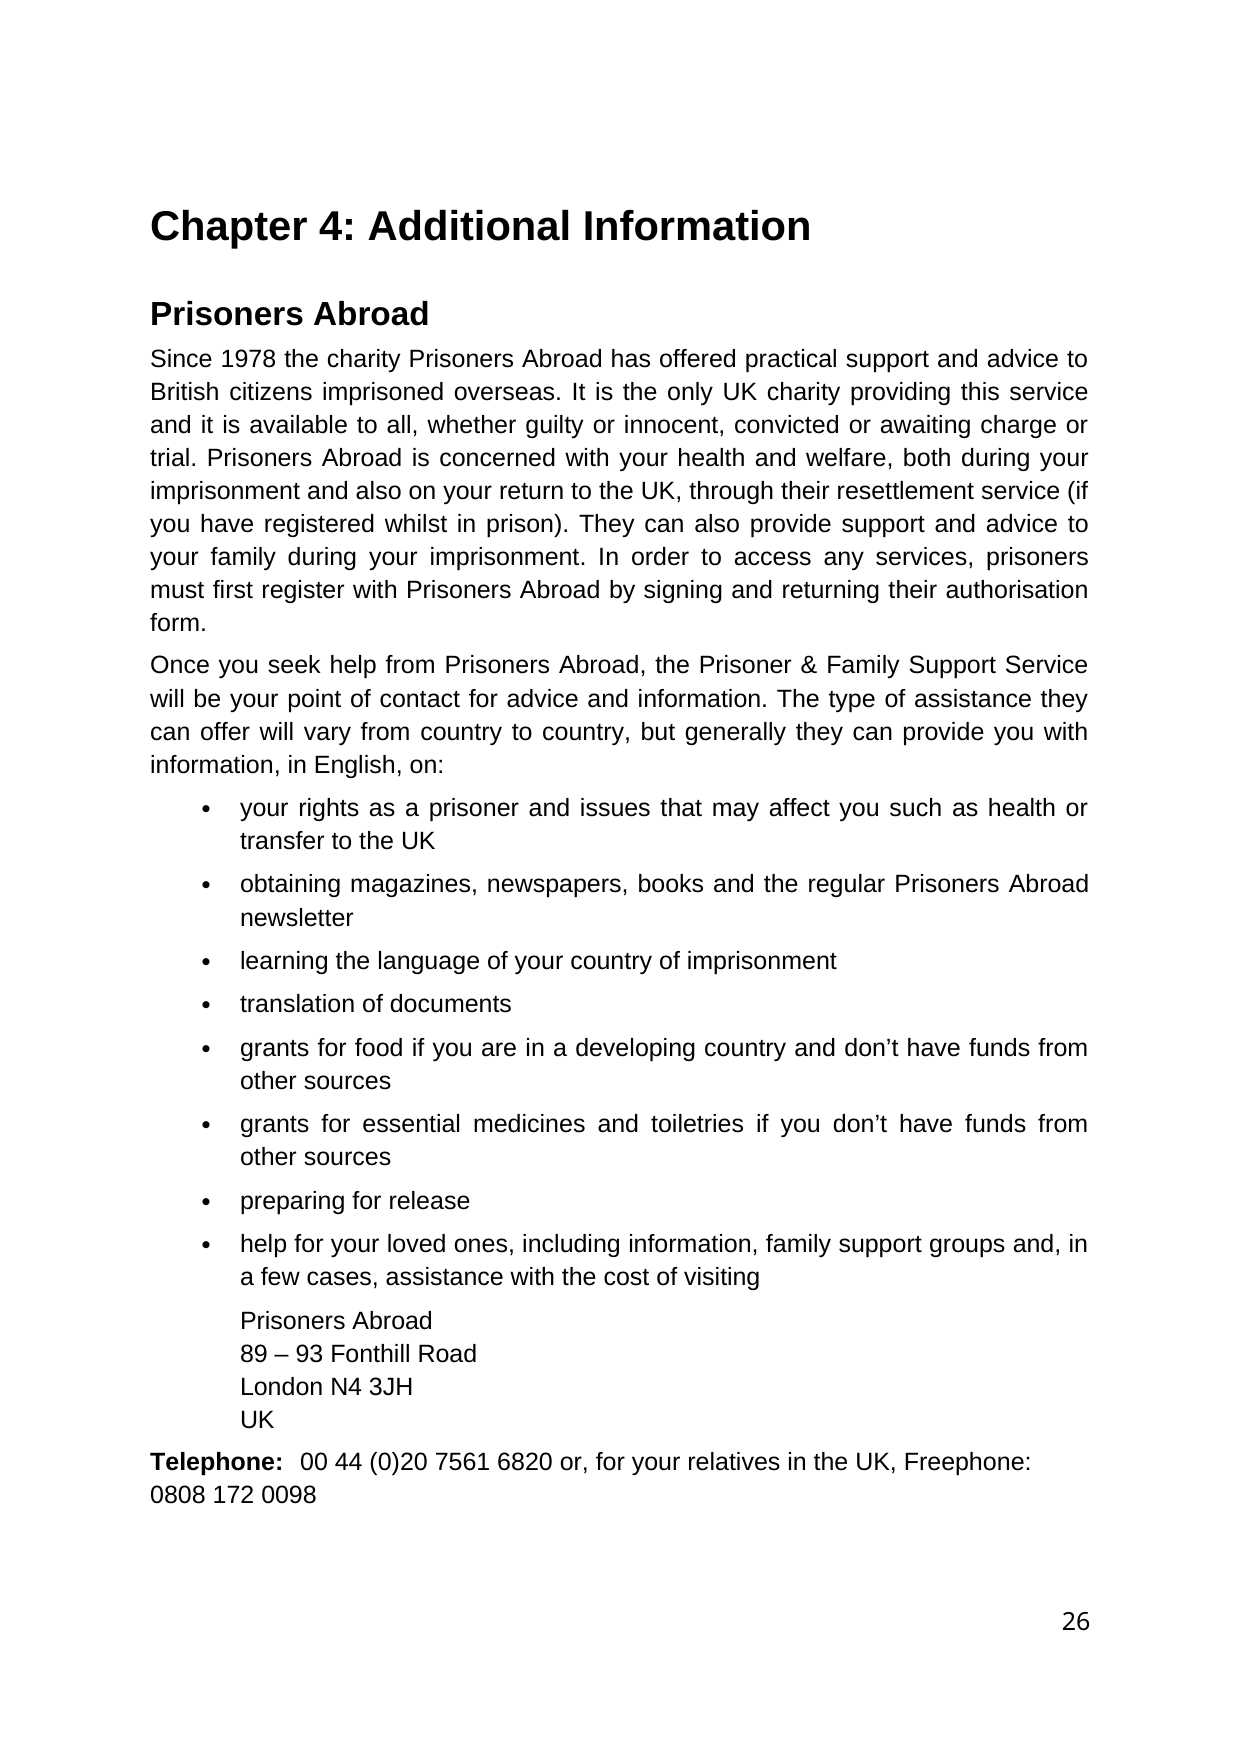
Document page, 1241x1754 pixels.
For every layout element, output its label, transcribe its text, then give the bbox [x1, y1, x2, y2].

list grants for essential medicines and toiletries if you don’t have funds from other sources [202, 1109, 1090, 1171]
list translation of documents [202, 989, 1090, 1018]
list your rights as a prisoner and issues that may affect you such as health or transfer to the UK [202, 793, 1090, 855]
list help for your loved ones, including information, family support groups and, in a few cases, assistance with the cost of visiting [202, 1229, 1090, 1291]
list grants for food if you are in a developing country and don’t have funds from other sources [202, 1033, 1090, 1094]
text Once you seek help from Prisoners Abroad, the Prisoner & Family Support Service will be your point of contact for advice and information. The type of assistance they can offer will vary from country to country, but generally they can provide you with information, in English, on: [150, 651, 1090, 778]
text Chapter 4: Additional Information [150, 201, 1090, 249]
text Prisoners Abroad [150, 293, 1090, 332]
text Since 1978 the charity Prisoners Abroad has offered practical support and advice to British citizens imprisoned overseas. It is the only UK charity providing this service and it is available to all, whether guilty or innocent, convicted or awaiting charge or trial. Prisoners Abroad is concerned with your health and welfare, both during your imprisonment and also on your return to the UK, through their resettlement service (if you have registered whilst in prison). They can also provide support and advice to your family during your imprisonment. In order to access any services, prisoners must first register with Prisoners Abroad by signing and returning their authorisation form. [150, 344, 1090, 637]
list learning the language of your country of imprisonment [202, 946, 1090, 975]
list obtaining magazines, newspapers, books and the regular Prisoners Abroad newsletter [202, 869, 1090, 931]
text Telephone: 00 44 (0)20 7561 6820 or, for your relatives in the UK, Freephone: 0808 172 0098 [150, 1447, 1090, 1509]
text Prisoners Abroad 89 – 93 Fonthill Road London N4 3JH UK [240, 1306, 1090, 1433]
list preparing for release [202, 1186, 1090, 1214]
